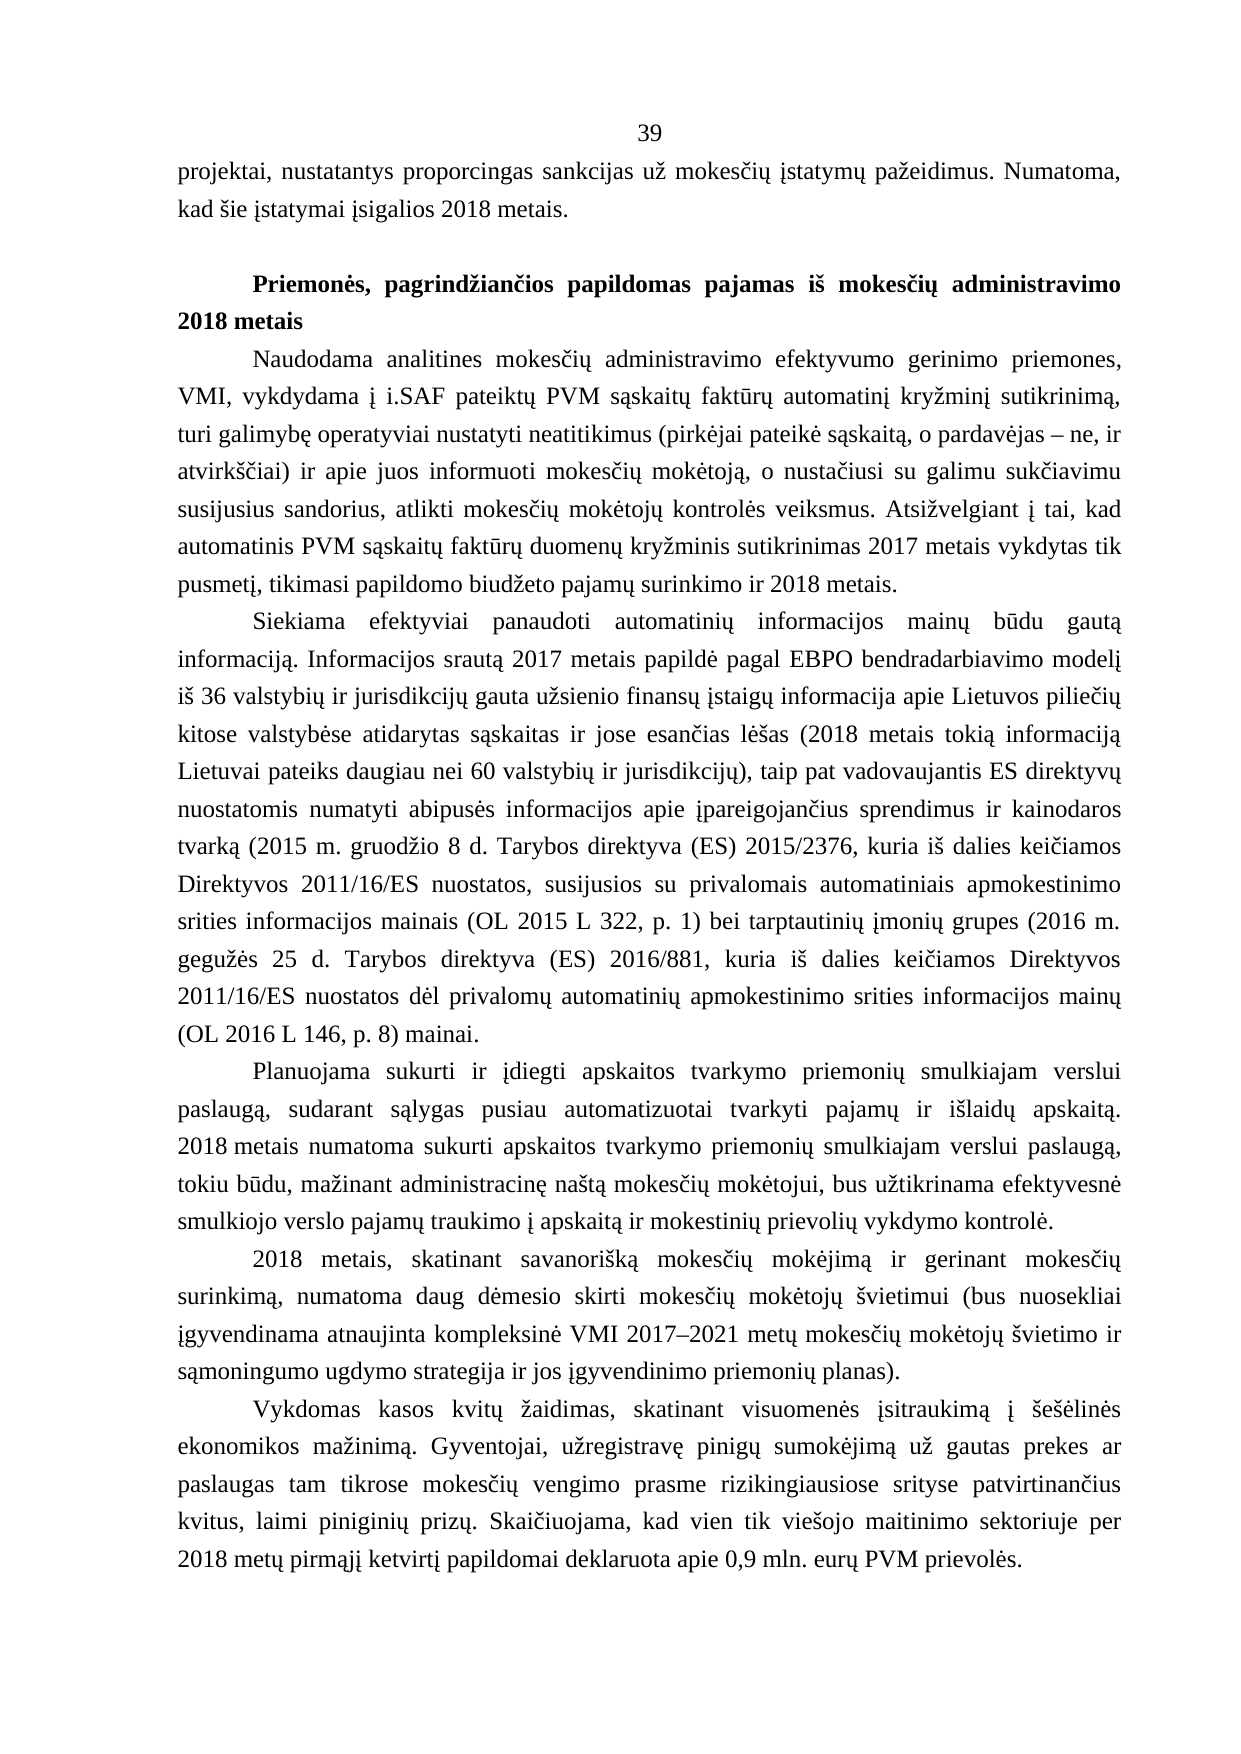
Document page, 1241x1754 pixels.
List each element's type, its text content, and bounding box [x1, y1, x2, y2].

text Planuojama sukurti ir įdiegti apskaitos tvarkymo priemonių smulkiajam verslui paslaugą, sudarant sąlygas pusiau automatizuotai tvarkyti pajamų ir išlaidų apskaitą. 2018 metais numatoma sukurti apskaitos tvarkymo priemonių smulkiajam verslui paslaugą, tokiu būdu, mažinant administracinę naštą mokesčių mokėtojui, bus užtikrinama efektyvesnė smulkiojo verslo pajamų traukimo į apskaitą ir mokestinių prievolių vykdymo kontrolė. [177, 1048, 1122, 1235]
text Siekiama efektyviai panaudoti automatinių informacijos mainų būdu gautą informaciją. Informacijos srautą 2017 metais papildė pagal EBPO bendradarbiavimo modelį iš 36 valstybių ir jurisdikcijų gauta užsienio finansų įstaigų informacija apie Lietuvos piliečių kitose valstybėse atidarytas sąskaitas ir jose esančias lėšas (2018 metais tokią informaciją Lietuvai pateiks daugiau nei 60 valstybių ir jurisdikcijų), taip pat vadovaujantis ES direktyvų nuostatomis numatyti abipusės informacijos apie įpareigojančius sprendimus ir kainodaros tvarką (2015 m. gruodžio 8 d. Tarybos direktyva (ES) 2015/2376, kuria iš dalies keičiamos Direktyvos 2011/16/ES nuostatos, susijusios su privalomais automatiniais apmokestinimo srities informacijos mainais (OL 2015 L 322, p. 1) bei tarptautinių įmonių grupes (2016 m. gegužės 25 d. Tarybos direktyva (ES) 2016/881, kuria iš dalies keičiamos Direktyvos 2011/16/ES nuostatos dėl privalomų automatinių apmokestinimo srities informacijos mainų (OL 2016 L 146, p. 8) mainai. [177, 598, 1122, 1048]
text projektai, nustatantys proporcingas sankcijas už mokesčių įstatymų pažeidimus. Numatoma, kad šie įstatymai įsigalios 2018 metais. [177, 148, 1122, 223]
text 2018 metais, skatinant savanorišką mokesčių mokėjimą ir gerinant mokesčių surinkimą, numatoma daug dėmesio skirti mokesčių mokėtojų švietimui (bus nuosekliai įgyvendinama atnaujinta kompleksinė VMI 2017–2021 metų mokesčių mokėtojų švietimo ir sąmoningumo ugdymo strategija ir jos įgyvendinimo priemonių planas). [177, 1235, 1122, 1385]
text Naudodama analitines mokesčių administravimo efektyvumo gerinimo priemones, VMI, vykdydama į i.SAF pateiktų PVM sąskaitų faktūrų automatinį kryžminį sutikrinimą, turi galimybę operatyviai nustatyti neatitikimus (pirkėjai pateikė sąskaitą, o pardavėjas – ne, ir atvirkščiai) ir apie juos informuoti mokesčių mokėtoją, o nustačiusi su galimu sukčiavimu susijusius sandorius, atlikti mokesčių mokėtojų kontrolės veiksmus. Atsižvelgiant į tai, kad automatinis PVM sąskaitų faktūrų duomenų kryžminis sutikrinimas 2017 metais vykdytas tik pusmetį, tikimasi papildomo biudžeto pajamų surinkimo ir 2018 metais. [177, 335, 1122, 598]
text Priemonės, pagrindžiančios papildomas pajamas iš mokesčių administravimo 2018 metais [177, 260, 1122, 335]
text Vykdomas kasos kvitų žaidimas, skatinant visuomenės įsitraukimą į šešėlinės ekonomikos mažinimą. Gyventojai, užregistravę pinigų sumokėjimą už gautas prekes ar paslaugas tam tikrose mokesčių vengimo prasme rizikingiausiose srityse patvirtinančius kvitus, laimi piniginių prizų. Skaičiuojama, kad vien tik viešojo maitinimo sektoriuje per 2018 metų pirmąjį ketvirtį papildomai deklaruota apie 0,9 mln. eurų PVM prievolės. [177, 1385, 1122, 1573]
